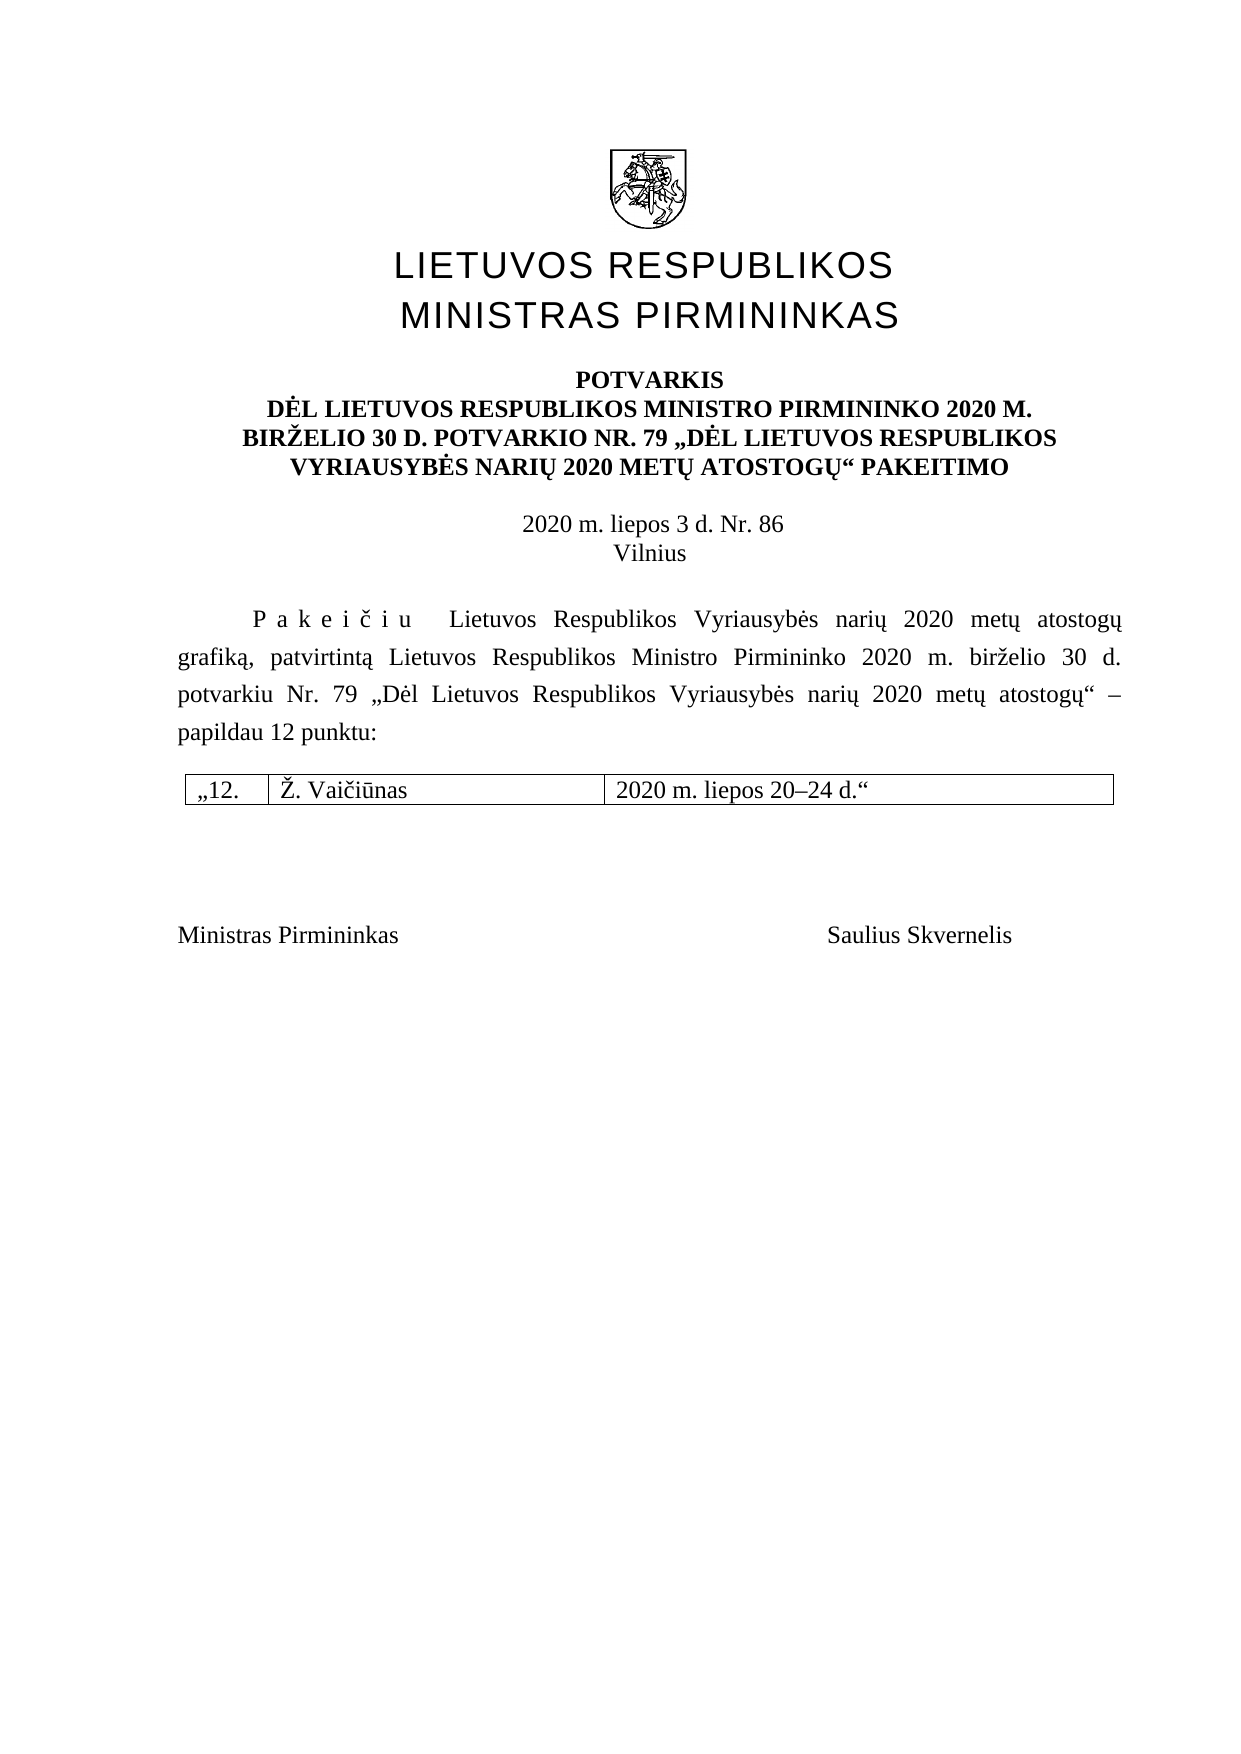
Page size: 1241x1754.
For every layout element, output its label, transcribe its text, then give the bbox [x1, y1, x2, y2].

table_header „12. [186, 775, 268, 804]
table_header 2020 m. liepos 20–24 d.“ [605, 775, 1113, 804]
text LIETUVOS RESPUBLIKOS [177, 243, 1122, 286]
text DĖL LIETUVOS RESPUBLIKOS MINISTRO PIRMININKO 2020 M. BIRŽELIO 30 D. POTVARKIO NR. 79 „DĖL LIETUVOS RESPUBLIKOS VYRIAUSYBĖS NARIŲ 2020 METŲ ATOSTOGŲ“ PAKEITIMO [177, 394, 1122, 481]
text 2020 m. liepos 3 d. Nr. 86 [177, 509, 1122, 538]
text POTVARKIS [177, 366, 1122, 394]
text Ministras Pirmininkas Saulius Skvernelis [177, 920, 1122, 949]
text Pakeičiu Lietuvos Respublikos Vyriausybės narių 2020 metų atostogų grafiką, patvirtintą Lietuvos Respublikos Ministro Pirmininko 2020 m. birželio 30 d. potvarkiu Nr. 79 „Dėl Lietuvos Respublikos Vyriausybės narių 2020 metų atostogų“ – papildau 12 punktu: [177, 596, 1122, 746]
text Vilnius [177, 538, 1122, 567]
table_header Ž. Vaičiūnas [269, 775, 604, 804]
text MINISTRAS PIRMININKAS [177, 294, 1122, 337]
